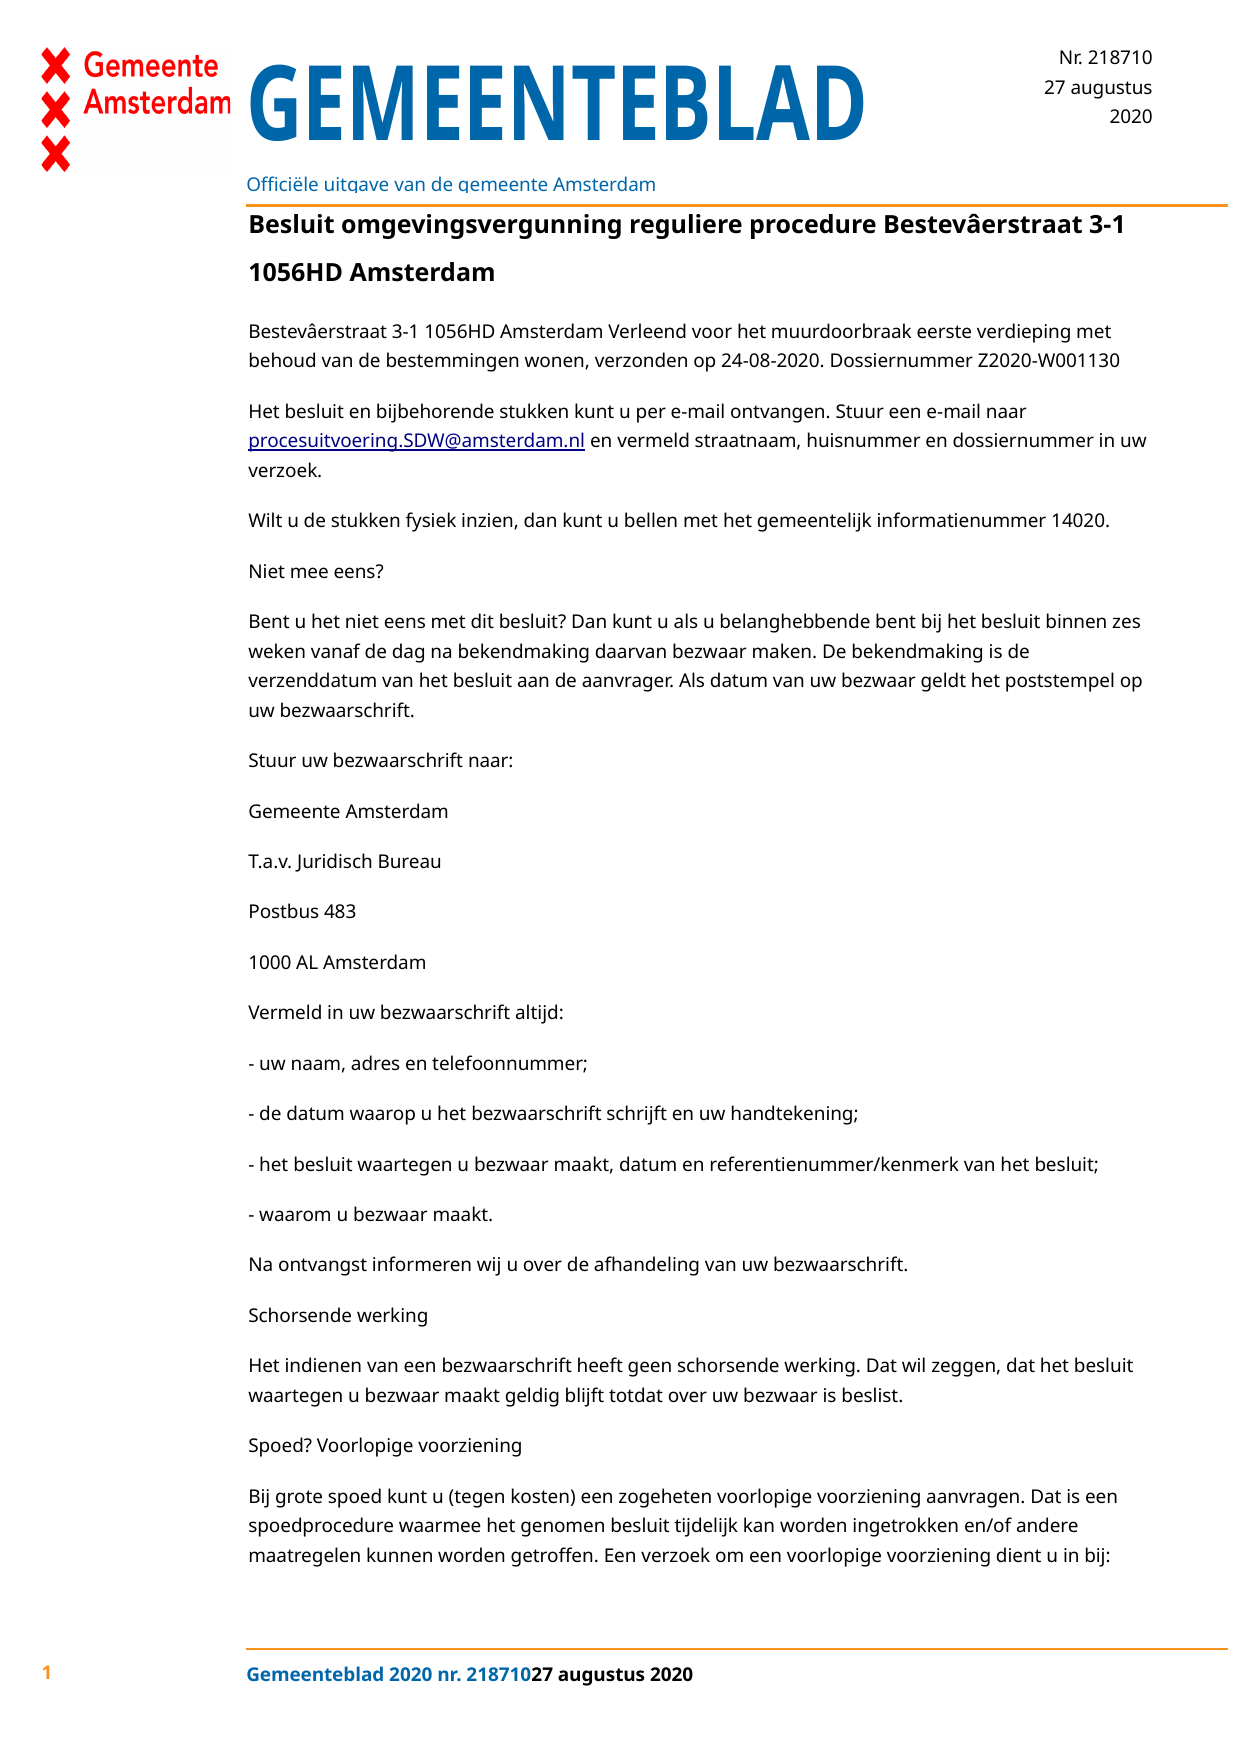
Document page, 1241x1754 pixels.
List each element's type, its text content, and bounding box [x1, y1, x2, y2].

text Stuur uw bezwaarschrift naar: [248, 747, 1152, 773]
text - de datum waarop u het bezwaarschrift schrijft en uw handtekening; [248, 1100, 1152, 1126]
text Bent u het niet eens met dit besluit? Dan kunt u als u belanghebbende bent bij het besluit binnen zes weken vanaf de dag na bekendmaking daarvan bezwaar maken. De bekendmaking is de verzenddatum van het besluit aan de aanvrager. Als datum van uw bezwaar geldt het poststempel op uw bezwaarschrift. [248, 608, 1152, 723]
text Het besluit en bijbehorende stukken kunt u per e-mail ontvangen. Stuur een e-mail naar procesuitvoering.SDW@amsterdam.nl en vermeld straatnaam, huisnummer en dossiernummer in uw verzoek. [248, 398, 1152, 483]
text Na ontvangst informeren wij u over de afhandeling van uw bezwaarschrift. [248, 1252, 1152, 1277]
text Bij grote spoed kunt u (tegen kosten) een zogeheten voorlopige voorziening aanvragen. Dat is een spoedprocedure waarmee het genomen besluit tijdelijk kan worden ingetrokken en/of andere maatregelen kunnen worden getroffen. Een verzoek om een voorlopige voorziening dient u in bij: [248, 1483, 1152, 1568]
text - waarom u bezwaar maakt. [248, 1201, 1152, 1227]
text Het indienen van een bezwaarschrift heeft geen schorsende werking. Dat wil zeggen, dat het besluit waartegen u bezwaar maakt geldig blijft totdat over uw bezwaar is beslist. [248, 1352, 1152, 1408]
text Gemeente Amsterdam [248, 798, 1152, 824]
text Spoed? Voorlopige voorziening [248, 1432, 1152, 1458]
text Niet mee eens? [248, 558, 1152, 584]
text Bestevâerstraat 3-1 1056HD Amsterdam Verleend voor het muurdoorbraak eerste verdieping met behoud van de bestemmingen wonen, verzonden op 24-08-2020. Dossiernummer Z2020-W001130 [248, 318, 1152, 373]
text T.a.v. Juridisch Bureau [248, 848, 1152, 874]
text - het besluit waartegen u bezwaar maakt, datum en referentienummer/kenmerk van het besluit; [248, 1151, 1152, 1177]
text 1000 AL Amsterdam [248, 949, 1152, 975]
text Postbus 483 [248, 899, 1152, 924]
text Vermeld in uw bezwaarschrift altijd: [248, 999, 1152, 1025]
picture [41, 47, 231, 172]
text Wilt u de stukken fysiek inzien, dan kunt u bellen met het gemeentelijk informatienummer 14020. [248, 507, 1152, 533]
text Schorsende werking [248, 1302, 1152, 1328]
text Besluit omgevingsvergunning reguliere procedure Bestevâerstraat 3-1 1056HD Amsterdam [248, 207, 1152, 288]
text - uw naam, adres en telefoonnummer; [248, 1050, 1152, 1076]
